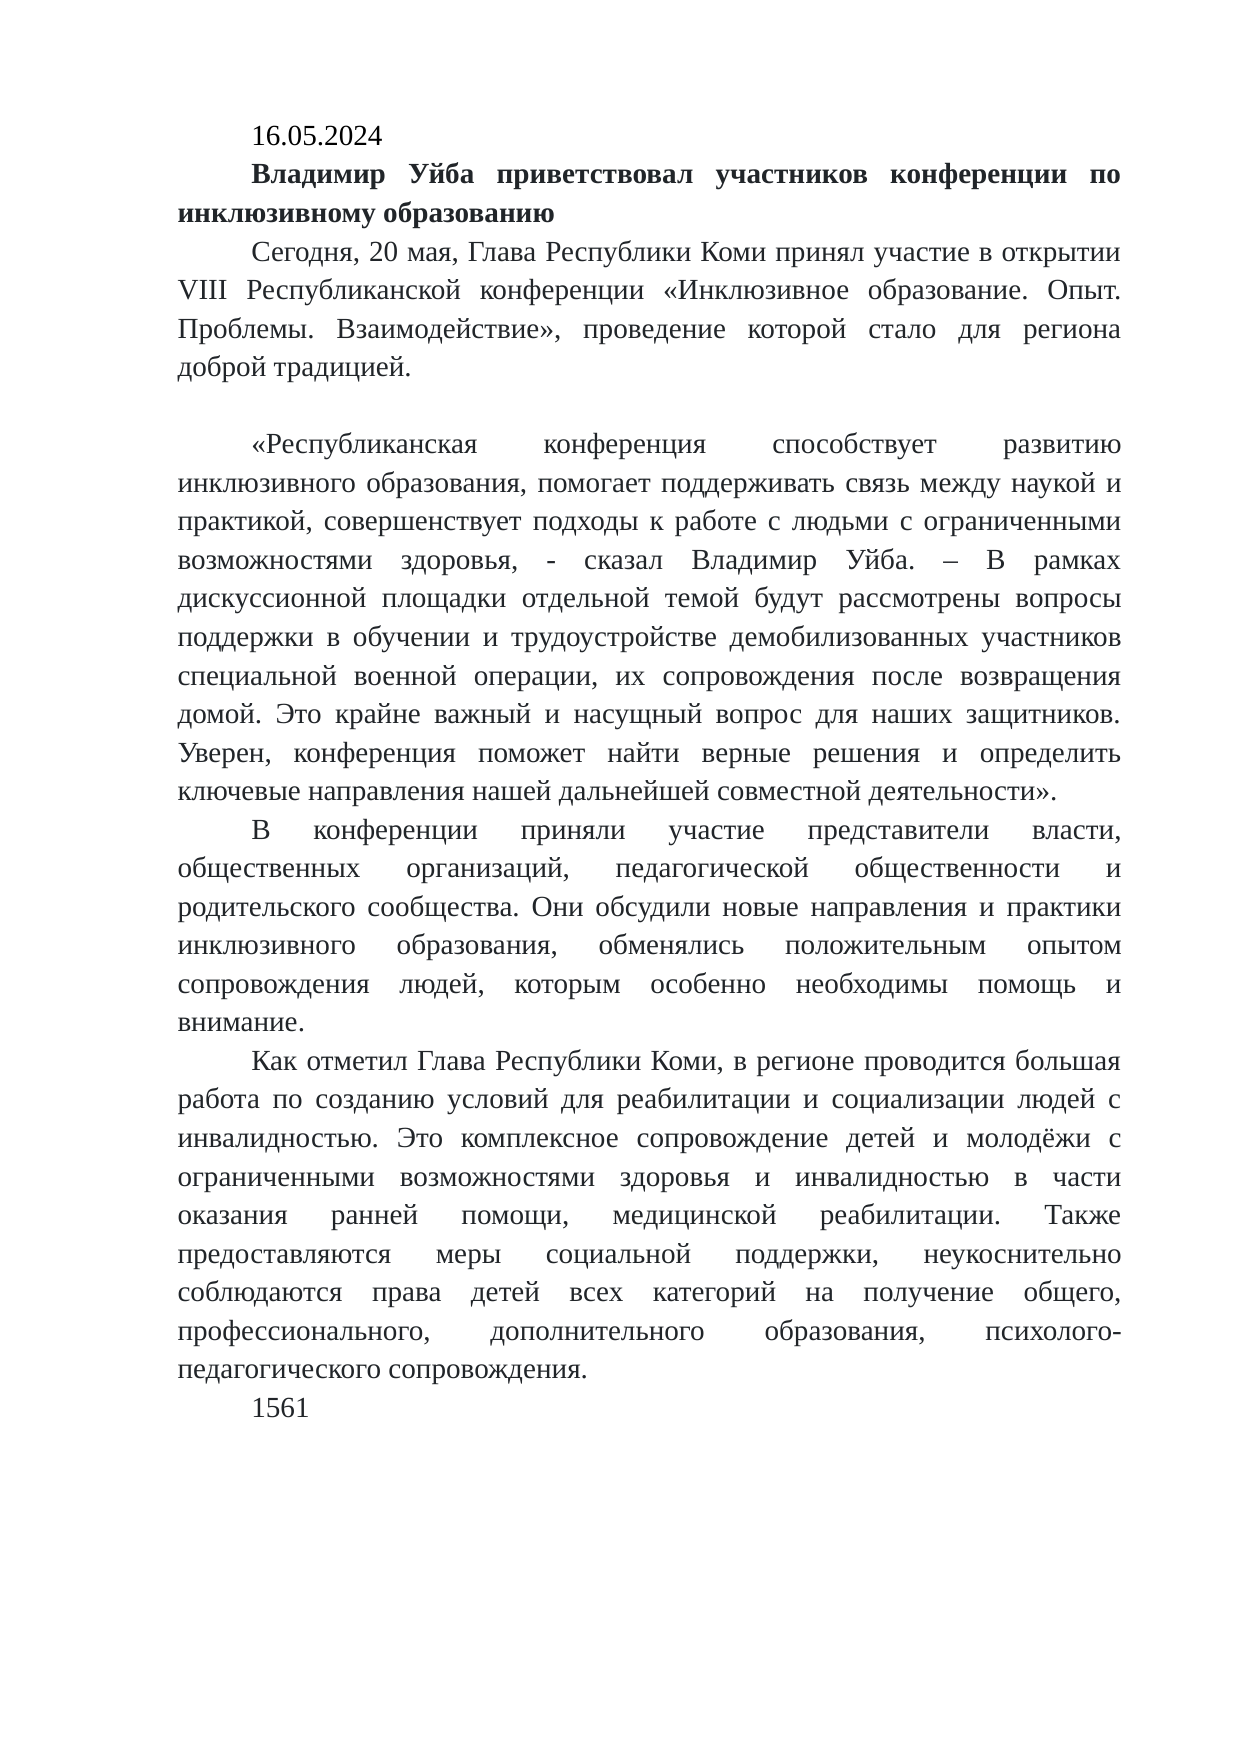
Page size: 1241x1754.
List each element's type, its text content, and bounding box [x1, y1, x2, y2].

text «Республиканская конференция способствует развитию инклюзивного образования, помогает поддерживать связь между наукой и практикой, совершенствует подходы к работе с людьми с ограниченными возможностями здоровья, - сказал Владимир Уйба. – В рамках дискуссионной площадки отдельной темой будут рассмотрены вопросы поддержки в обучении и трудоустройстве демобилизованных участников специальной военной операции, их сопровождения после возвращения домой. Это крайне важный и насущный вопрос для наших защитников. Уверен, конференция поможет найти верные решения и определить ключевые направления нашей дальнейшей совместной деятельности». [177, 426, 1122, 807]
subtitle Владимир Уйба приветствовал участников конференции по инклюзивному образованию [177, 157, 1122, 229]
text 1561 [177, 1390, 1122, 1423]
text Как отметил Глава Республики Коми, в регионе проводится большая работа по созданию условий для реабилитации и социализации людей с инвалидностью. Это комплексное сопровождение детей и молодёжи с ограниченными возможностями здоровья и инвалидностью в части оказания ранней помощи, медицинской реабилитации. Также предоставляются меры социальной поддержки, неукоснительно соблюдаются права детей всех категорий на получение общего, профессионального, дополнительного образования, психолого-педагогического сопровождения. [177, 1043, 1122, 1385]
text Сегодня, 20 мая, Глава Республики Коми принял участие в открытии VIII Республиканской конференции «Инклюзивное образование. Опыт. Проблемы. Взаимодействие», проведение которой стало для региона доброй традицией. [177, 234, 1122, 383]
text В конференции приняли участие представители власти, общественных организаций, педагогической общественности и родительского сообщества. Они обсудили новые направления и практики инклюзивного образования, обменялись положительным опытом сопровождения людей, которым особенно необходимы помощь и внимание. [177, 812, 1122, 1038]
text 16.05.2024 [177, 118, 1122, 152]
